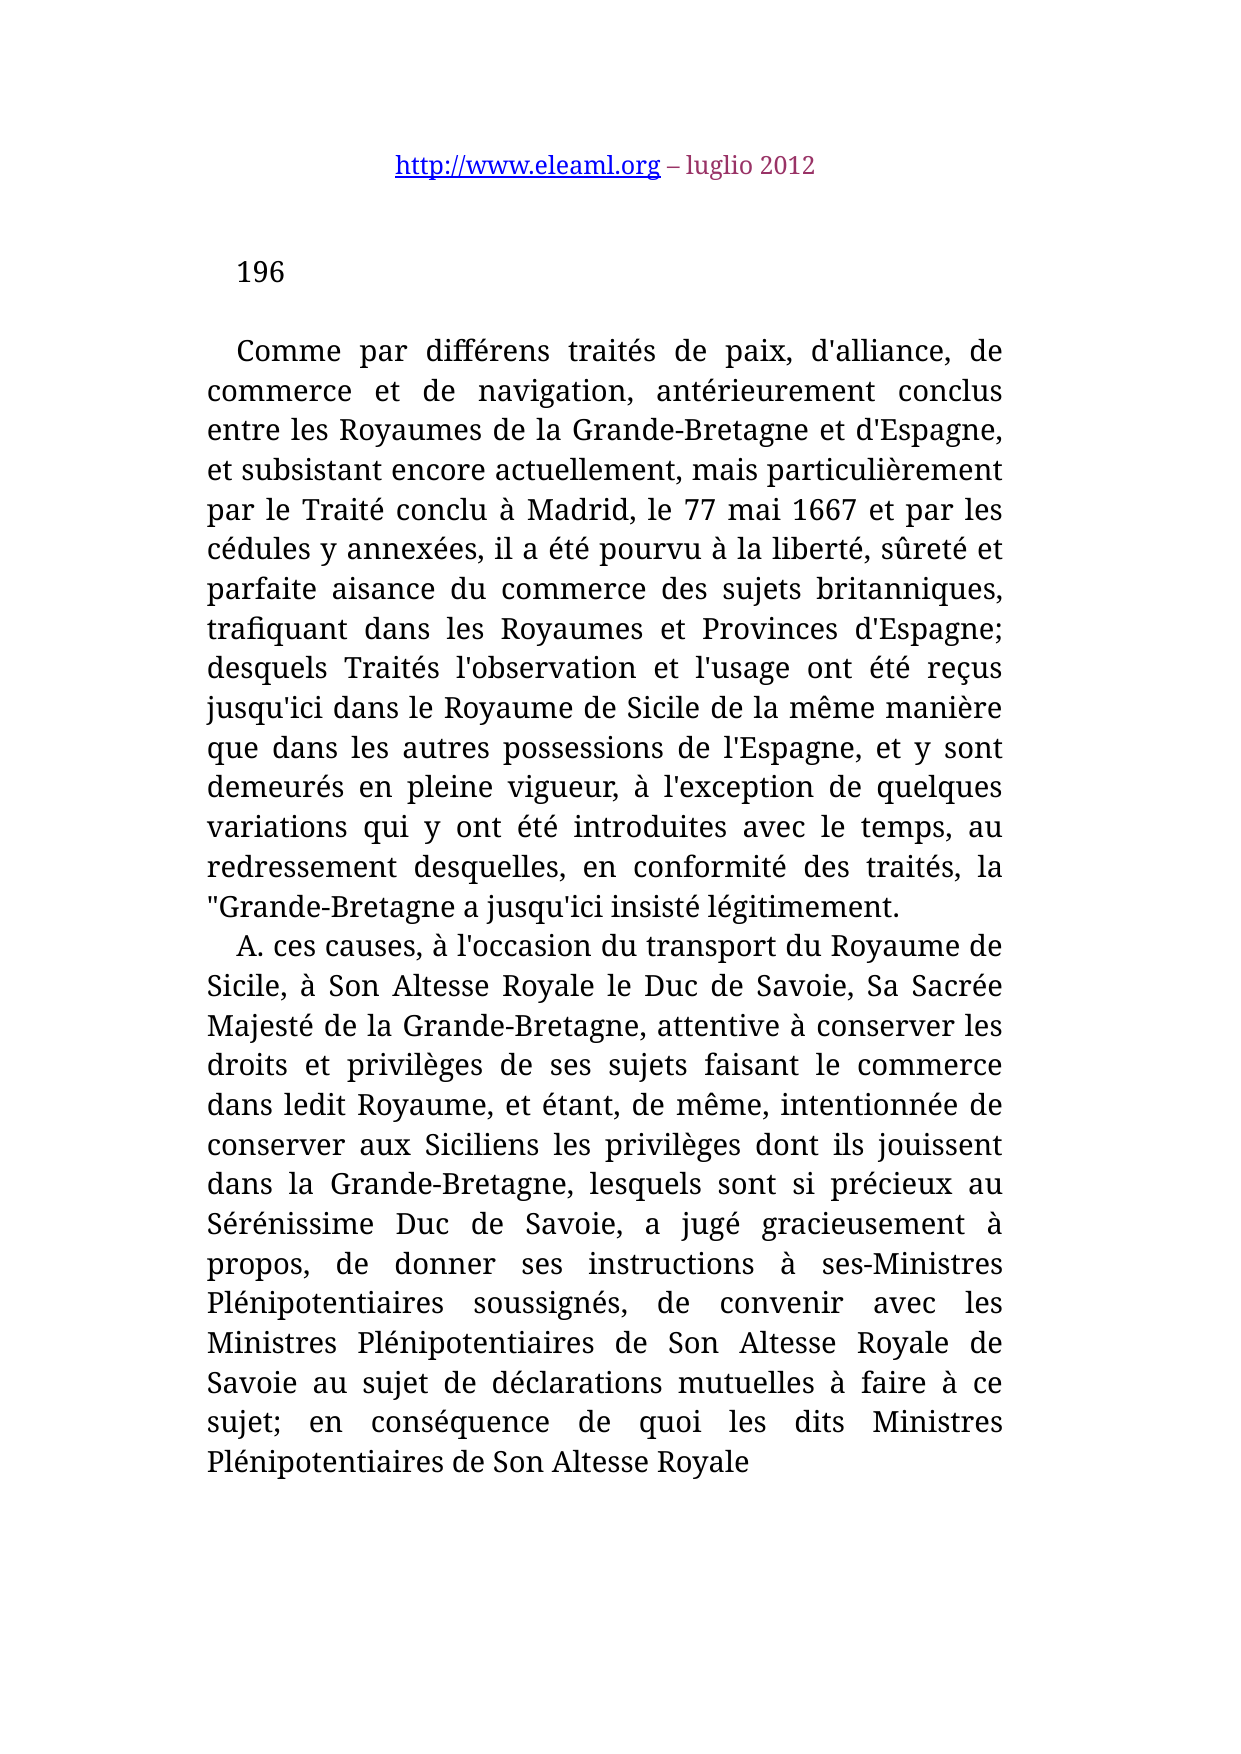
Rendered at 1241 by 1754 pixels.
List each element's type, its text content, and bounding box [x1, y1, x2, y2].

text A. ces causes, à l'occasion du transport du Royaume de Sicile, à Son Altesse Royale le Duc de Savoie, Sa Sacrée Majesté de la Grande-Bretagne, attentive à conserver les droits et privilèges de ses sujets faisant le commerce dans ledit Royaume, et étant, de même, intentionnée de conserver aux Siciliens les privilèges dont ils jouissent dans la Grande-Bretagne, lesquels sont si précieux au Sérénissime Duc de Savoie, a jugé gracieusement à propos, de donner ses instructions à ses-Ministres Plénipotentiaires soussignés, de convenir avec les Ministres Plénipotentiaires de Son Altesse Royale de Savoie au sujet de déclarations mutuelles à faire à ce sujet; en conséquence de quoi les dits Ministres Plénipotentiaires de Son Altesse Royale [207, 926, 1004, 1481]
text 196 [207, 251, 1004, 291]
text Comme par différens traités de paix, d'alliance, de commerce et de navigation, antérieurement conclus entre les Royaumes de la Grande-Bretagne et d'Espagne, et subsistant encore actuellement, mais particulièrement par le Traité conclu à Madrid, le 77 mai 1667 et par les cédules y annexées, il a été pourvu à la liberté, sûreté et parfaite aisance du commerce des sujets britanniques, trafiquant dans les Royaumes et Provinces d'Espagne; desquels Traités l'observation et l'usage ont été reçus jusqu'ici dans le Royaume de Sicile de la même manière que dans les autres possessions de l'Espagne, et y sont demeurés en pleine vigueur, à l'exception de quelques variations qui y ont été introduites avec le temps, au redressement desquelles, en conformité des traités, la "Grande-Bretagne a jusqu'ici insisté légitimement. [207, 330, 1004, 926]
